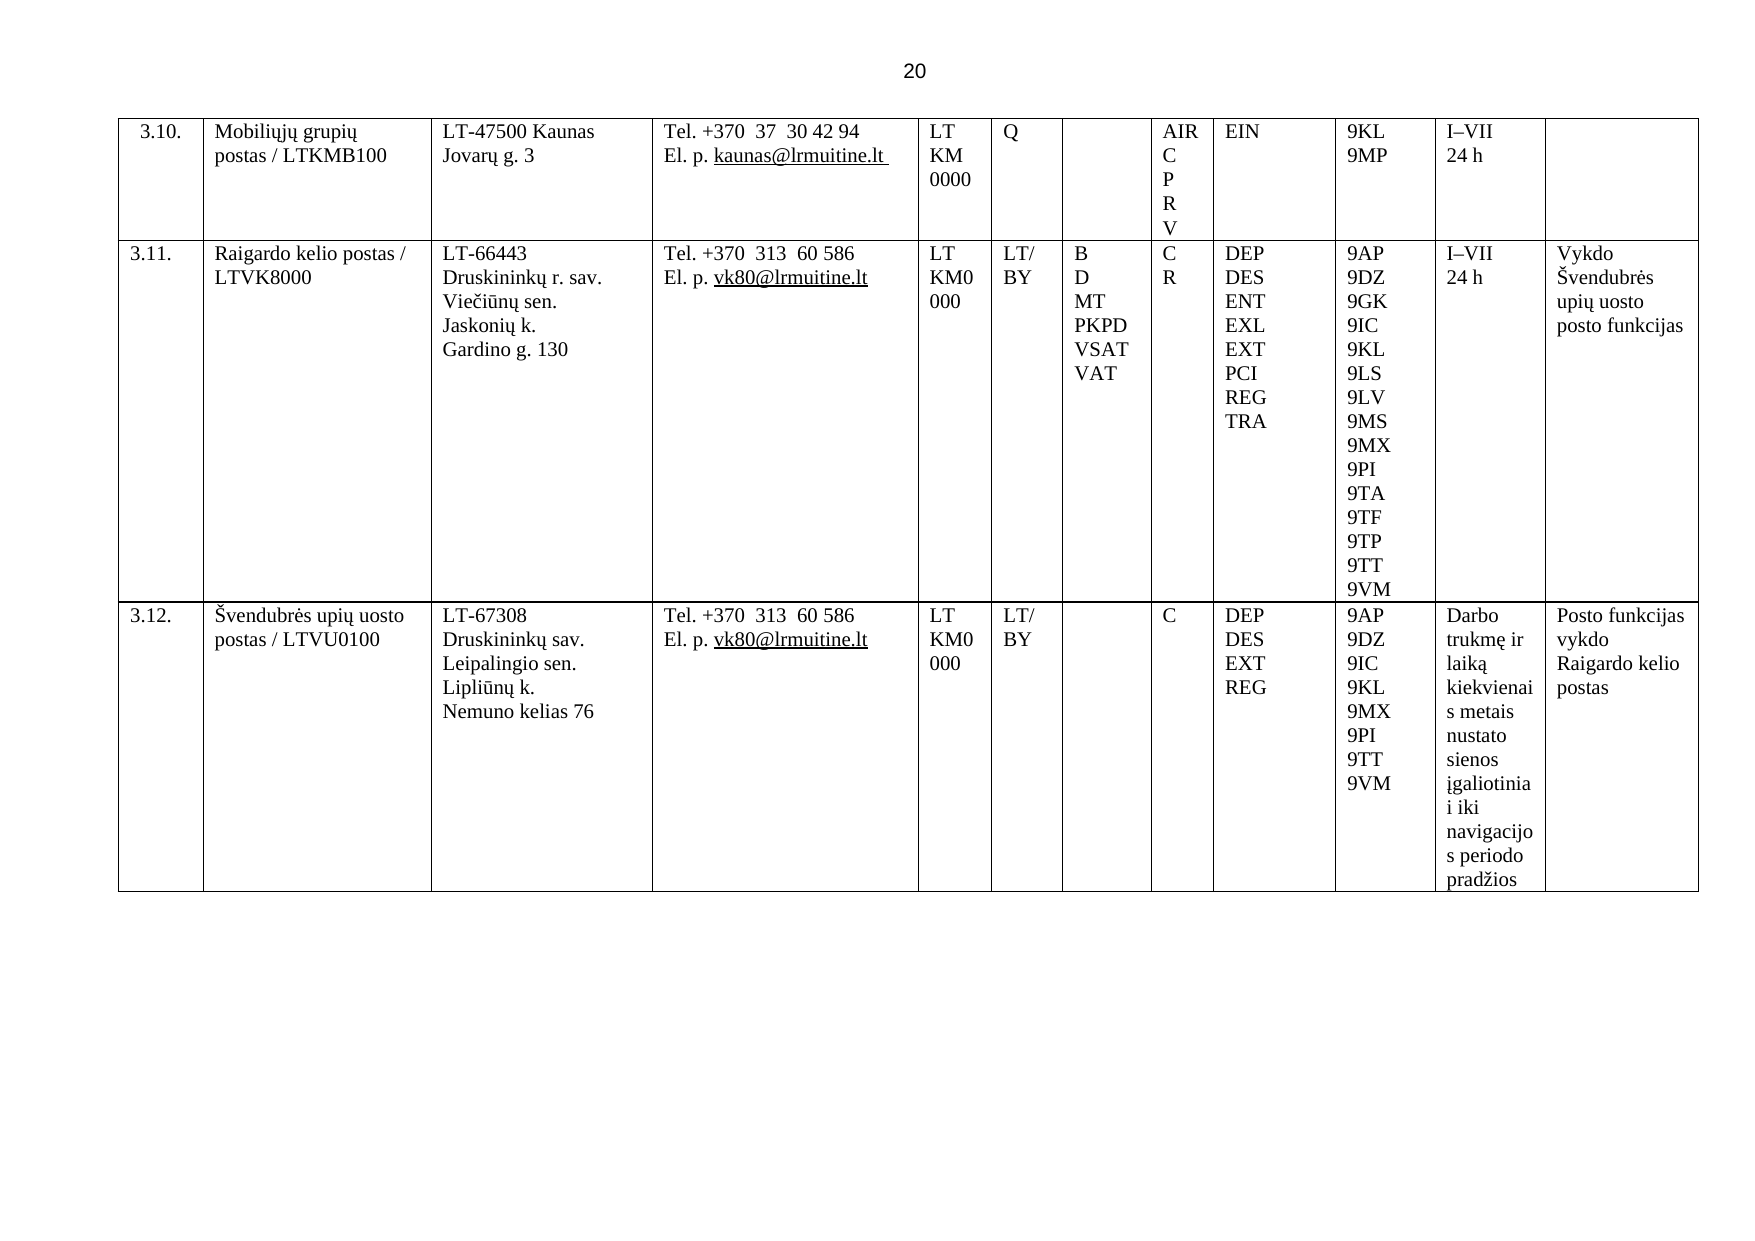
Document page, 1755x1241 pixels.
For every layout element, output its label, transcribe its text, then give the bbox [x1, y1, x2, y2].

table_cell Posto funkcijas vykdo Raigardo kelio postas [1546, 603, 1698, 891]
table_cell LT KM 0000 [919, 119, 991, 239]
table_cell Tel. +370 313 60 586 El. p. vk80@lrmuitine.lt [653, 603, 918, 891]
table_cell LT KM0000 [919, 241, 991, 601]
table_cell LT/BY [992, 241, 1062, 601]
table_cell I–VII 24 h [1436, 119, 1545, 239]
table_cell Q [992, 119, 1062, 239]
table_cell LT-66443 Druskininkų r. sav. Viečiūnų sen. Jaskonių k. Gardino g. 130 [432, 241, 652, 601]
table_cell DEP DES EXT REG [1214, 603, 1335, 891]
table_cell 9AP 9DZ 9IC 9KL 9MX 9PI 9TT 9VM [1336, 603, 1435, 891]
table_cell AIR C P R V [1152, 119, 1213, 239]
table_cell [1063, 603, 1151, 891]
table_cell EIN [1214, 119, 1335, 239]
table_cell 3.12. [119, 603, 203, 891]
table_cell LT-47500 Kaunas Jovarų g. 3 [432, 119, 652, 239]
table_cell B D MT PKPD VSAT VAT [1063, 241, 1151, 601]
table_cell [1063, 119, 1151, 239]
table_cell 3.10. [119, 119, 203, 239]
table_cell C R [1152, 241, 1213, 601]
table_cell 3.11. [119, 241, 203, 601]
table_cell LT KM0000 [919, 603, 991, 891]
table_cell 9KL 9MP [1336, 119, 1435, 239]
table_cell Mobiliųjų grupių postas / LTKMB100 [204, 119, 431, 239]
table_cell Vykdo Švendubrės upių uosto posto funkcijas [1546, 241, 1698, 601]
table_cell Švendubrės upių uosto postas / LTVU0100 [204, 603, 431, 891]
table_cell C [1152, 603, 1213, 891]
table_cell Raigardo kelio postas / LTVK8000 [204, 241, 431, 601]
table_cell Darbo trukmę ir laiką kiekvienais metais nustato sienos įgaliotiniai iki navigacijos periodo pradžios [1436, 603, 1545, 891]
table_cell 9AP 9DZ 9GK 9IC 9KL 9LS 9LV 9MS 9MX 9PI 9TA 9TF 9TP 9TT 9VM [1336, 241, 1435, 601]
table_cell LT-67308 Druskininkų sav. Leipalingio sen. Lipliūnų k. Nemuno kelias 76 [432, 603, 652, 891]
table_cell [1546, 119, 1698, 239]
table_cell Tel. +370 313 60 586 El. p. vk80@lrmuitine.lt [653, 241, 918, 601]
table_cell LT/BY [992, 603, 1062, 891]
table_cell I–VII 24 h [1436, 241, 1545, 601]
table_cell DEP DES ENT EXL EXT PCI REG TRA [1214, 241, 1335, 601]
table_cell Tel. +370 37 30 42 94 El. p. kaunas@lrmuitine.lt [653, 119, 918, 239]
